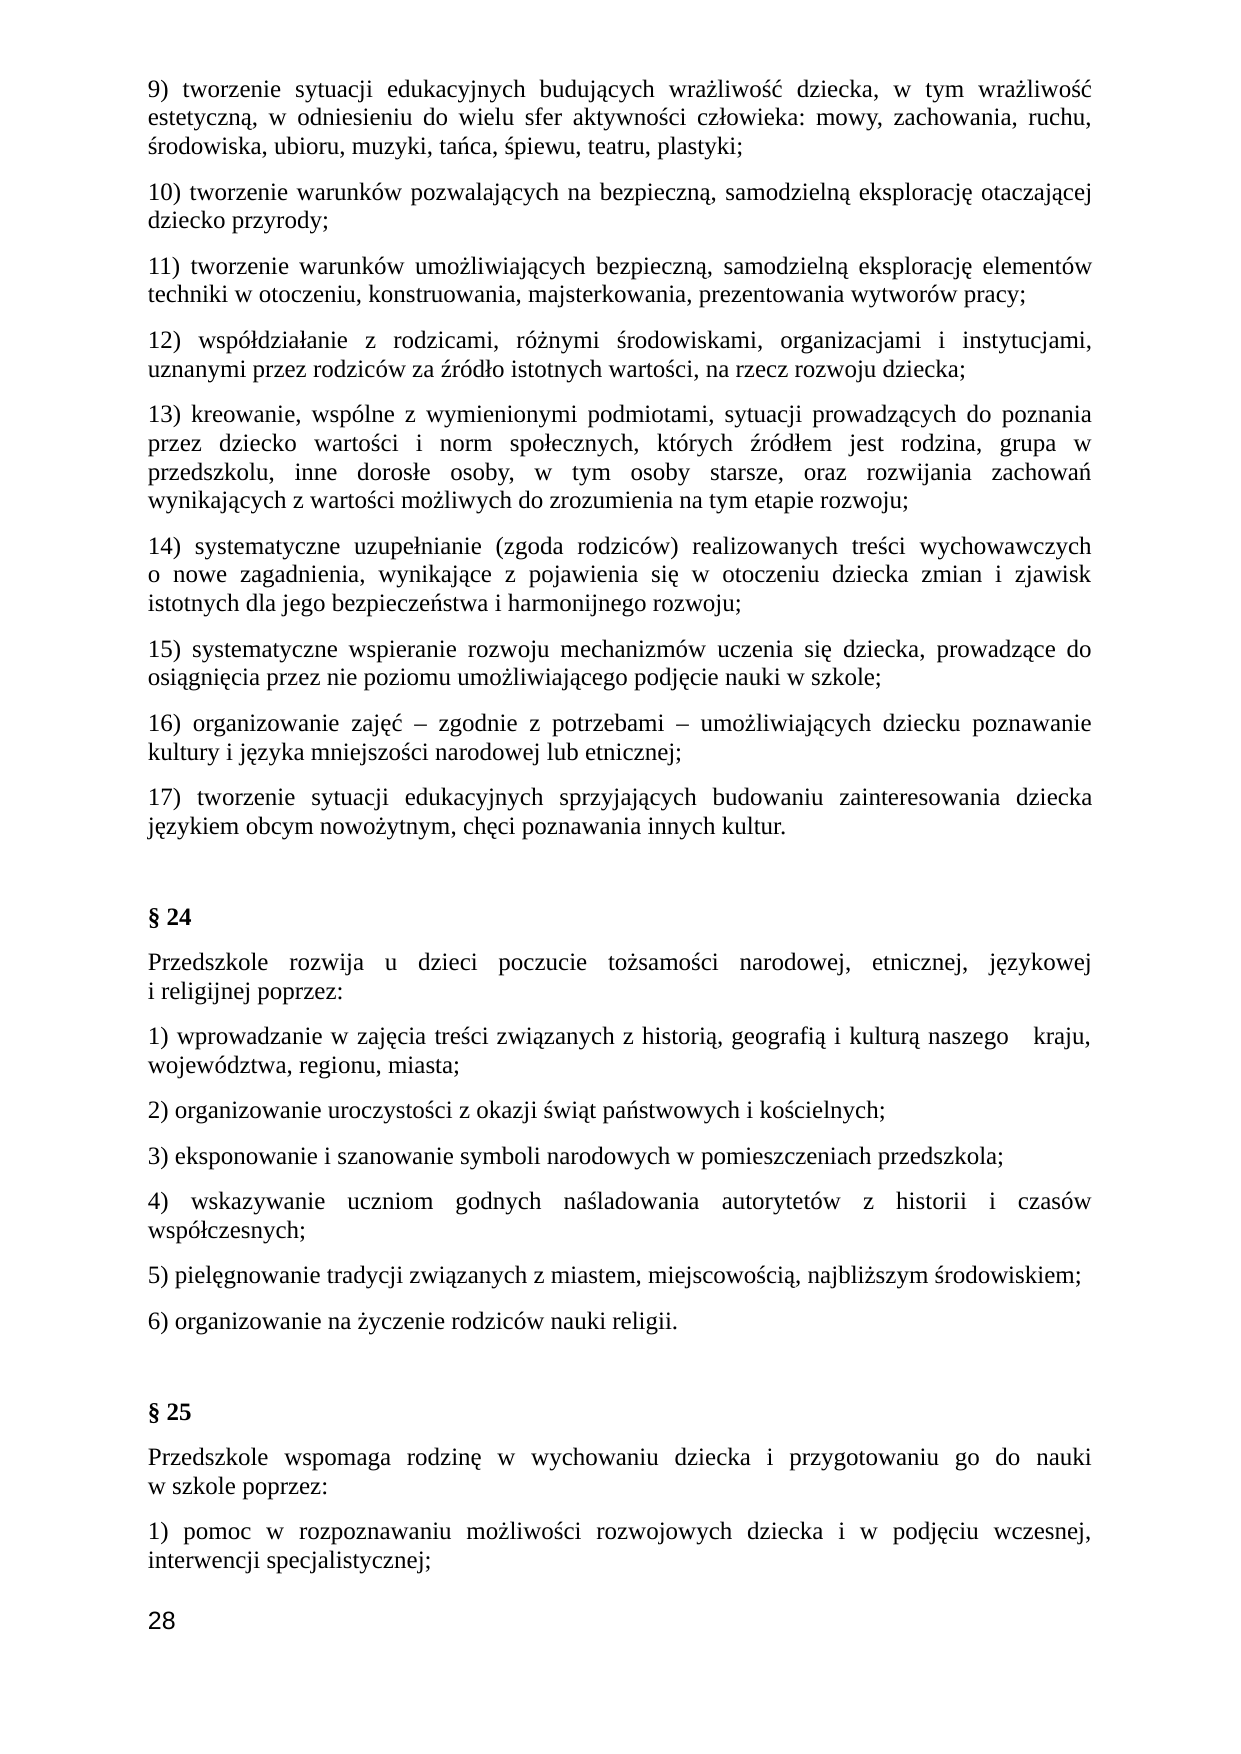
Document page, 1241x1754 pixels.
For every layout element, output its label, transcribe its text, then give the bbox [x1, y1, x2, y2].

text 1) pomoc w rozpoznawaniu możliwości rozwojowych dziecka i w podjęciu wczesnej, interwencji specjalistycznej; [148, 1516, 1093, 1574]
text 2) organizowanie uroczystości z okazji świąt państwowych i kościelnych; [148, 1095, 1093, 1124]
text 10) tworzenie warunków pozwalających na bezpieczną, samodzielną eksplorację otaczającej dziecko przyrody; [148, 177, 1093, 234]
text 17) tworzenie sytuacji edukacyjnych sprzyjających budowaniu zainteresowania dziecka językiem obcym nowożytnym, chęci poznawania innych kultur. [148, 782, 1093, 839]
text 9) tworzenie sytuacji edukacyjnych budujących wrażliwość dziecka, w tym wrażliwość estetyczną, w odniesieniu do wielu sfer aktywności człowieka: mowy, zachowania, ruchu, środowiska, ubioru, muzyki, tańca, śpiewu, teatru, plastyki; [148, 74, 1093, 160]
text Przedszkole wspomaga rodzinę w wychowaniu dziecka i przygotowaniu go do nauki w szkole poprzez: [148, 1442, 1093, 1499]
text 11) tworzenie warunków umożliwiających bezpieczną, samodzielną eksplorację elementów techniki w otoczeniu, konstruowania, majsterkowania, prezentowania wytworów pracy; [148, 251, 1093, 308]
text 6) organizowanie na życzenie rodziców nauki religii. [148, 1306, 1093, 1334]
text 16) organizowanie zajęć – zgodnie z potrzebami – umożliwiających dziecku poznawanie kultury i języka mniejszości narodowej lub etnicznej; [148, 708, 1093, 765]
text 13) kreowanie, wspólne z wymienionymi podmiotami, sytuacji prowadzących do poznania przez dziecko wartości i norm społecznych, których źródłem jest rodzina, grupa w przedszkolu, inne dorosłe osoby, w tym osoby starsze, oraz rozwijania zachowań wynikających z wartości możliwych do zrozumienia na tym etapie rozwoju; [148, 399, 1093, 514]
text 14) systematyczne uzupełnianie (zgoda rodziców) realizowanych treści wychowawczych o nowe zagadnienia, wynikające z pojawienia się w otoczeniu dziecka zmian i zjawisk istotnych dla jego bezpieczeństwa i harmonijnego rozwoju; [148, 531, 1093, 617]
text 5) pielęgnowanie tradycji związanych z miastem, miejscowością, najbliższym środowiskiem; [148, 1260, 1093, 1289]
text 3) eksponowanie i szanowanie symboli narodowych w pomieszczeniach przedszkola; [148, 1141, 1093, 1169]
text 4) wskazywanie uczniom godnych naśladowania autorytetów z historii i czasów współczesnych; [148, 1186, 1093, 1244]
text § 24 [148, 902, 1093, 930]
text 15) systematyczne wspieranie rozwoju mechanizmów uczenia się dziecka, prowadzące do osiągnięcia przez nie poziomu umożliwiającego podjęcie nauki w szkole; [148, 634, 1093, 691]
text Przedszkole rozwija u dzieci poczucie tożsamości narodowej, etnicznej, językowej i religijnej poprzez: [148, 947, 1093, 1004]
text 1) wprowadzanie w zajęcia treści związanych z historią, geografią i kulturą naszego kraju, województwa, regionu, miasta; [148, 1021, 1093, 1079]
text § 25 [148, 1397, 1093, 1425]
text 12) współdziałanie z rodzicami, różnymi środowiskami, organizacjami i instytucjami, uznanymi przez rodziców za źródło istotnych wartości, na rzecz rozwoju dziecka; [148, 325, 1093, 382]
